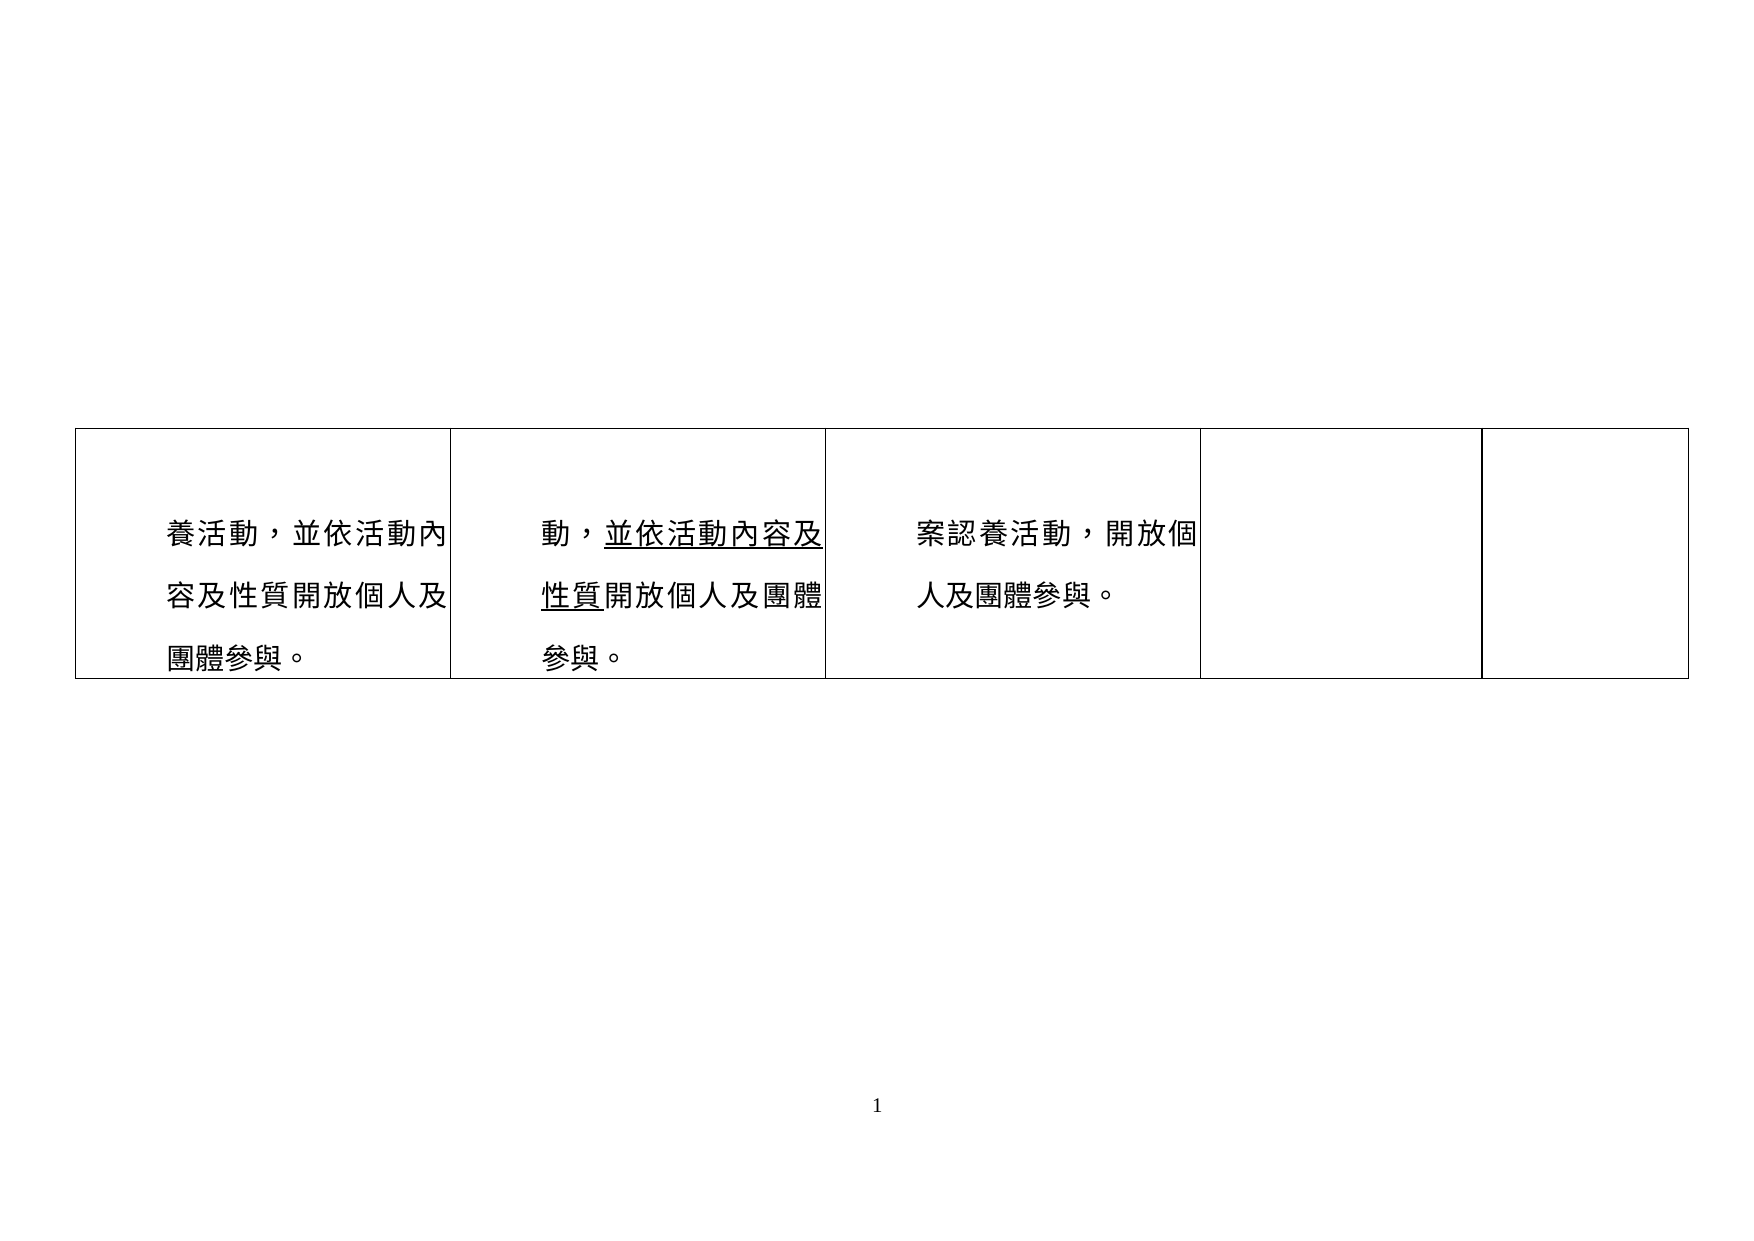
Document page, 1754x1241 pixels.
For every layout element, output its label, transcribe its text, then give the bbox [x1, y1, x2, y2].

table_cell [1483, 429, 1688, 677]
table_cell [1201, 429, 1481, 677]
table_cell 案認養活動，開放個人及團體參與。 [826, 429, 1200, 677]
table_cell 動，並依活動內容及性質開放個人及團體參與。 [451, 429, 825, 677]
table_cell 養活動，並依活動內容及性質開放個人及團體參與。 [76, 429, 450, 677]
